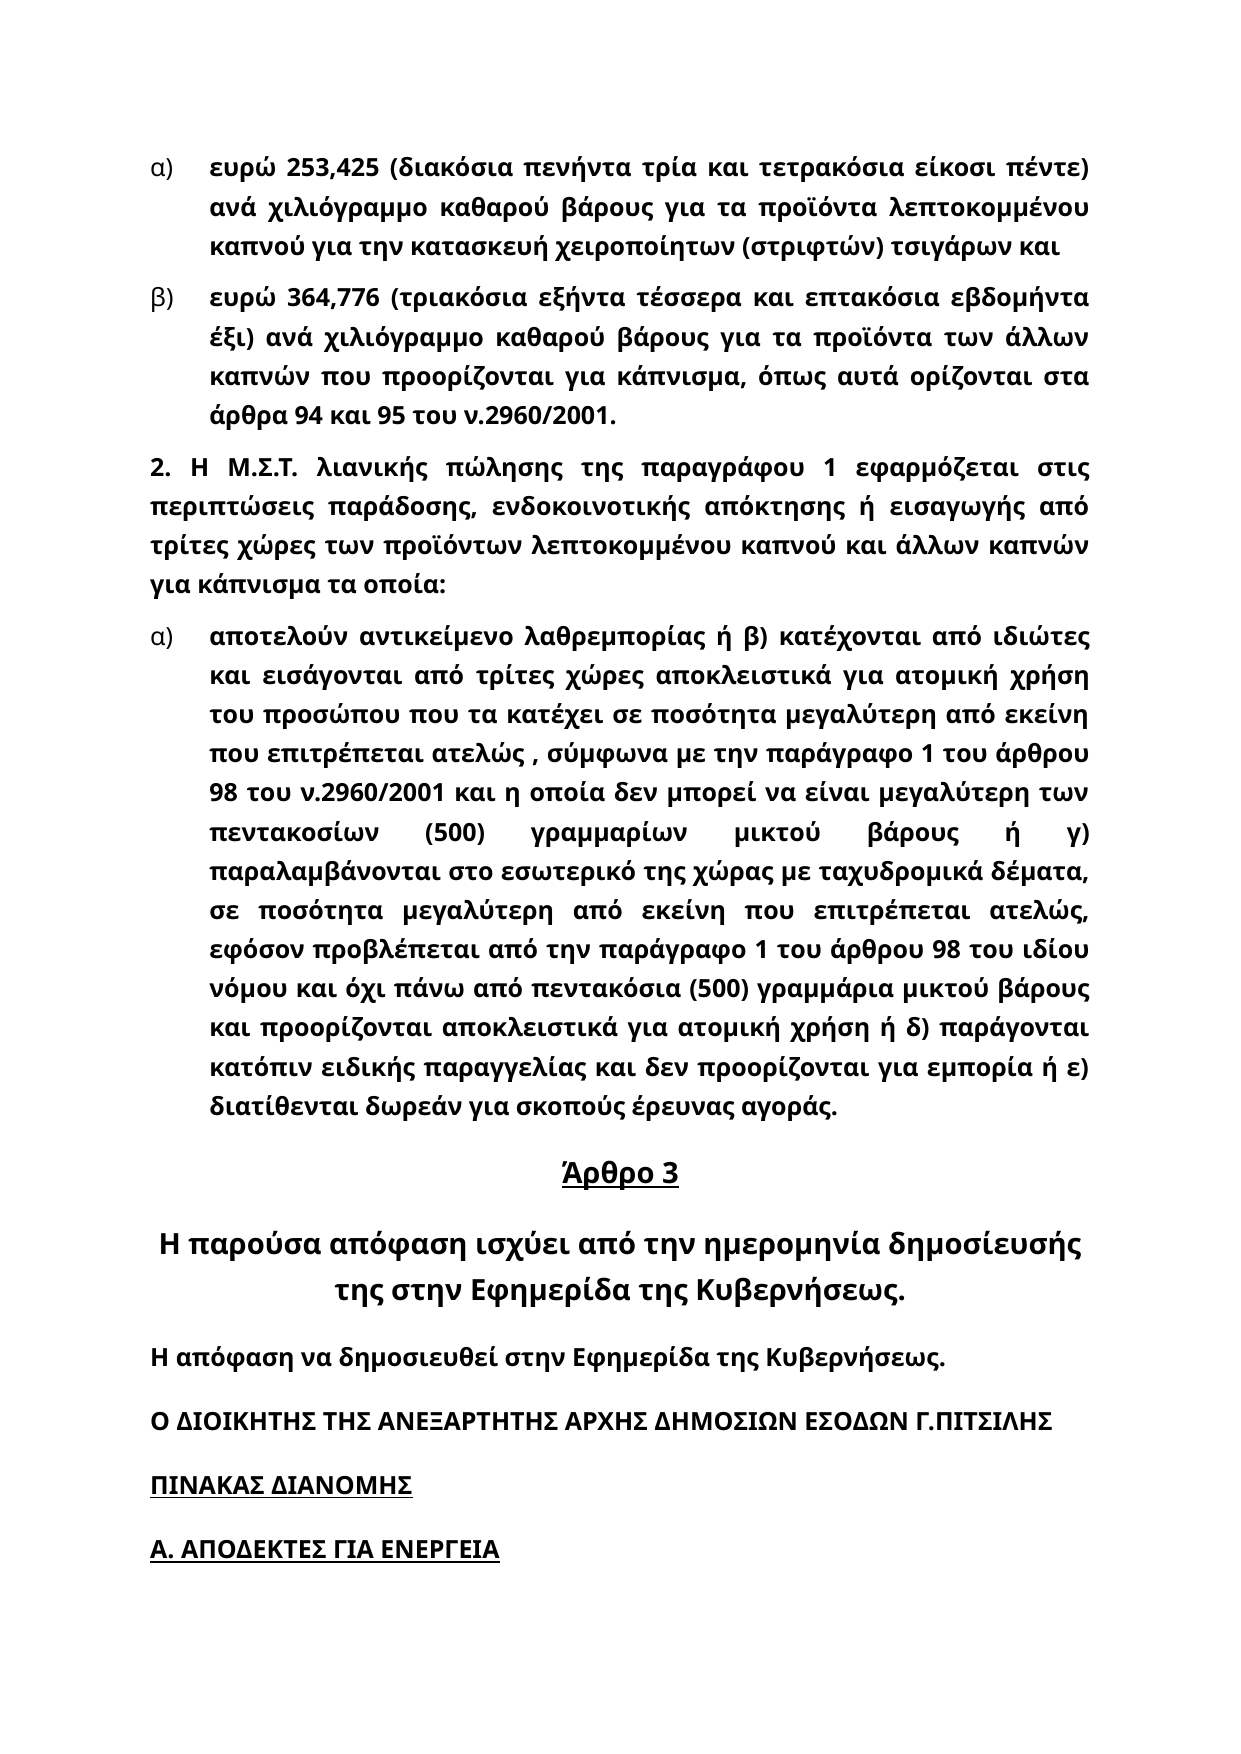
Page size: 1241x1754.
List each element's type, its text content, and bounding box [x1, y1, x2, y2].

text 2. Η Μ.Σ.Τ. λιανικής πώλησης της παραγράφου 1 εφαρμόζεται στις περιπτώσεις παράδοσης, ενδοκοινοτικής απόκτησης ή εισαγωγής από τρίτες χώρες των προϊόντων λεπτοκομμένου καπνού και άλλων καπνών για κάπνισμα τα οποία: [150, 449, 1090, 601]
text ΠΙΝΑΚΑΣ ΔΙΑΝΟΜΗΣ [150, 1468, 1090, 1502]
list β) ευρώ 364,776 (τριακόσια εξήντα τέσσερα και επτακόσια εβδομήντα έξι) ανά χιλιόγραμμο καθαρού βάρους για τα προϊόντα των άλλων καπνών που προορίζονται για κάπνισμα, όπως αυτά ορίζονται στα άρθρα 94 και 95 του ν.2960/2001. [150, 280, 1090, 432]
list α) αποτελούν αντικείμενο λαθρεμπορίας ή β) κατέχονται από ιδιώτες και εισάγονται από τρίτες χώρες αποκλειστικά για ατομική χρήση του προσώπου που τα κατέχει σε ποσότητα μεγαλύτερη από εκείνη που επιτρέπεται ατελώς , σύμφωνα με την παράγραφο 1 του άρθρου 98 του ν.2960/2001 και η οποία δεν μπορεί να είναι μεγαλύτερη των πεντακοσίων (500) γραμμαρίων μικτού βάρους ή γ) παραλαμβάνονται στο εσωτερικό της χώρας με ταχυδρομικά δέματα, σε ποσότητα μεγαλύτερη από εκείνη που επιτρέπεται ατελώς, εφόσον προβλέπεται από την παράγραφο 1 του άρθρου 98 του ιδίου νόμου και όχι πάνω από πεντακόσια (500) γραμμάρια μικτού βάρους και προορίζονται αποκλειστικά για ατομική χρήση ή δ) παράγονται κατόπιν ειδικής παραγγελίας και δεν προορίζονται για εμπορία ή ε) διατίθενται δωρεάν για σκοπούς έρευνας αγοράς. [150, 618, 1090, 1122]
subtitle Η παρούσα απόφαση ισχύει από την ημερομηνία δημοσίευσής της στην Εφημερίδα της Κυβερνήσεως. [150, 1223, 1090, 1308]
text Ο ΔΙΟΙΚΗΤΗΣ ΤΗΣ ΑΝΕΞΑΡΤΗΤΗΣ ΑΡΧΗΣ ΔΗΜΟΣΙΩΝ ΕΣΟΔΩΝ Γ.ΠΙΤΣΙΛΗΣ [150, 1403, 1090, 1438]
list α) ευρώ 253,425 (διακόσια πενήντα τρία και τετρακόσια είκοσι πέντε) ανά χιλιόγραμμο καθαρού βάρους για τα προϊόντα λεπτοκομμένου καπνού για την κατασκευή χειροποίητων (στριφτών) τσιγάρων και [150, 150, 1090, 262]
subtitle Άρθρο 3 [150, 1152, 1090, 1192]
text Α. ΑΠΟΔΕΚΤΕΣ ΓΙΑ ΕΝΕΡΓΕΙΑ [150, 1532, 1090, 1566]
text Η απόφαση να δημοσιευθεί στην Εφημερίδα της Κυβερνήσεως. [150, 1339, 1090, 1373]
